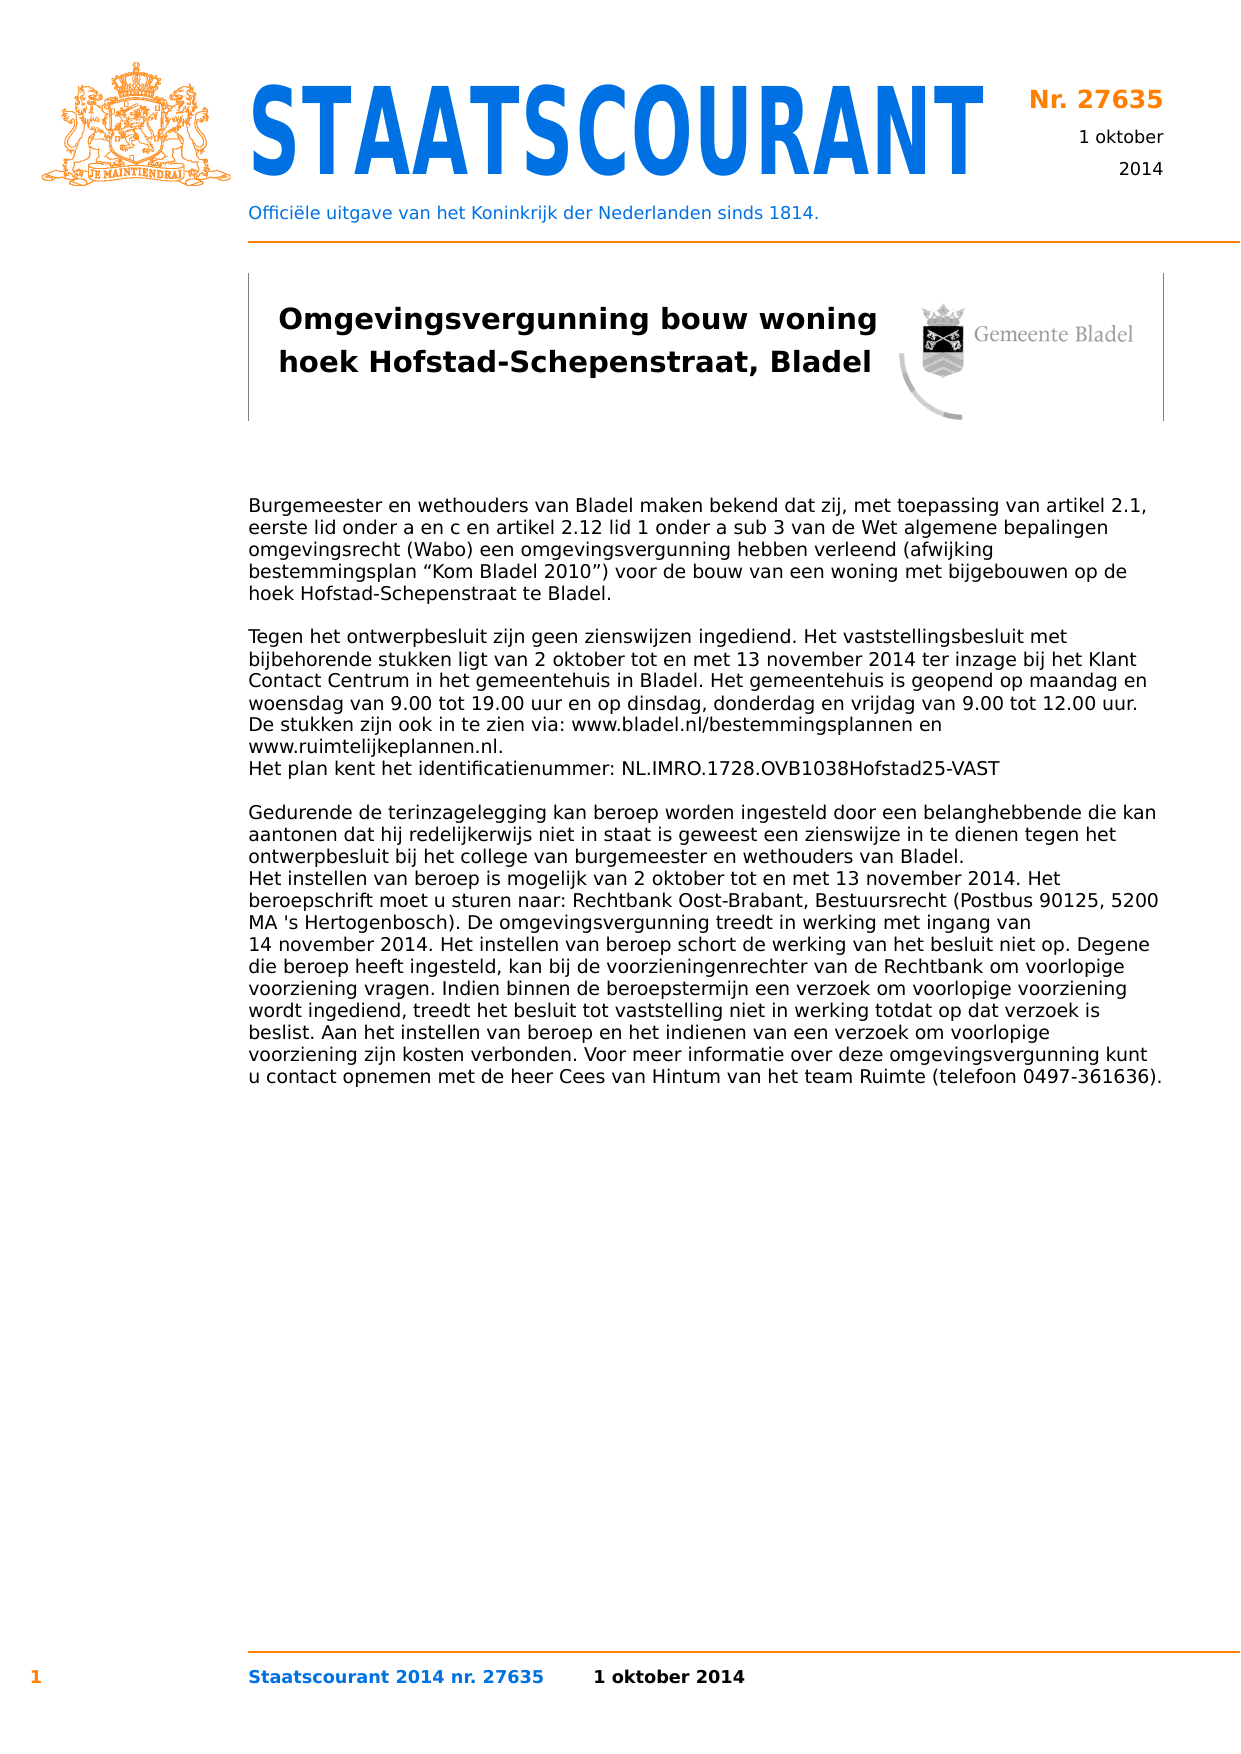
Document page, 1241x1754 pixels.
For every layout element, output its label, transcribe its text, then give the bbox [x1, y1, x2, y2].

text Tegen het ontwerpbesluit zijn geen zienswijzen ingediend. Het vaststellingsbesluit met bijbehorende stukken ligt van 2 oktober tot en met 13 november 2014 ter inzage bij het Klant Contact Centrum in het gemeentehuis in Bladel. Het gemeentehuis is geopend op maandag en woensdag van 9.00 tot 19.00 uur en op dinsdag, donderdag en vrijdag van 9.00 tot 12.00 uur. De stukken zijn ook in te zien via: www.bladel.nl/bestemmingsplannen en www.ruimtelijkeplannen.nl. [248, 626, 1163, 758]
table_cell 1 oktober [998, 121, 1240, 153]
subtitle Omgevingsvergunning bouw woning hoek Hofstad-Schepenstraat, Bladel [249, 273, 1163, 421]
text Het plan kent het identificatienummer: NL.IMRO.1728.OVB1038Hofstad25-VAST [248, 758, 1163, 780]
table_cell Officiële uitgave van het Koninkrijk der Nederlanden sinds 1814. [248, 203, 1240, 241]
table_cell 2014 [998, 153, 1240, 203]
table_header Nr. 27635 [998, 62, 1240, 121]
table_header STAATSCOURANT [248, 62, 998, 203]
text Het instellen van beroep is mogelijk van 2 oktober tot en met 13 november 2014. Het beroepschrift moet u sturen naar: Rechtbank Oost-Brabant, Bestuursrecht (Postbus 90125, 5200 MA 's Hertogenbosch). De omgevingsvergunning treedt in werking met ingang van 14 november 2014. Het instellen van beroep schort de werking van het besluit niet op. Degene die beroep heeft ingesteld, kan bij de voorzieningenrechter van de Rechtbank om voorlopige voorziening vragen. Indien binnen de beroepstermijn een verzoek om voorlopige voorziening wordt ingediend, treedt het besluit tot vaststelling niet in werking totdat op dat verzoek is beslist. Aan het instellen van beroep en het indienen van een verzoek om voorlopige voorziening zijn kosten verbonden. Voor meer informatie over deze omgevingsvergunning kunt u contact opnemen met de heer Cees van Hintum van het team Ruimte (telefoon 0497-361636). [248, 868, 1163, 1088]
table_header [25, 62, 248, 241]
picture [897, 302, 1134, 421]
text Burgemeester en wethouders van Bladel maken bekend dat zij, met toepassing van artikel 2.1, eerste lid onder a en c en artikel 2.12 lid 1 onder a sub 3 van de Wet algemene bepalingen omgevingsrecht (Wabo) een omgevingsvergunning hebben verleend (afwijking bestemmingsplan “Kom Bladel 2010”) voor de bouw van een woning met bijgebouwen op de hoek Hofstad-Schepenstraat te Bladel. [248, 495, 1163, 604]
text Gedurende de terinzagelegging kan beroep worden ingesteld door een belanghebbende die kan aantonen dat hij redelijkerwijs niet in staat is geweest een zienswijze in te dienen tegen het ontwerpbesluit bij het college van burgemeester en wethouders van Bladel. [248, 802, 1163, 868]
picture [41, 62, 231, 186]
